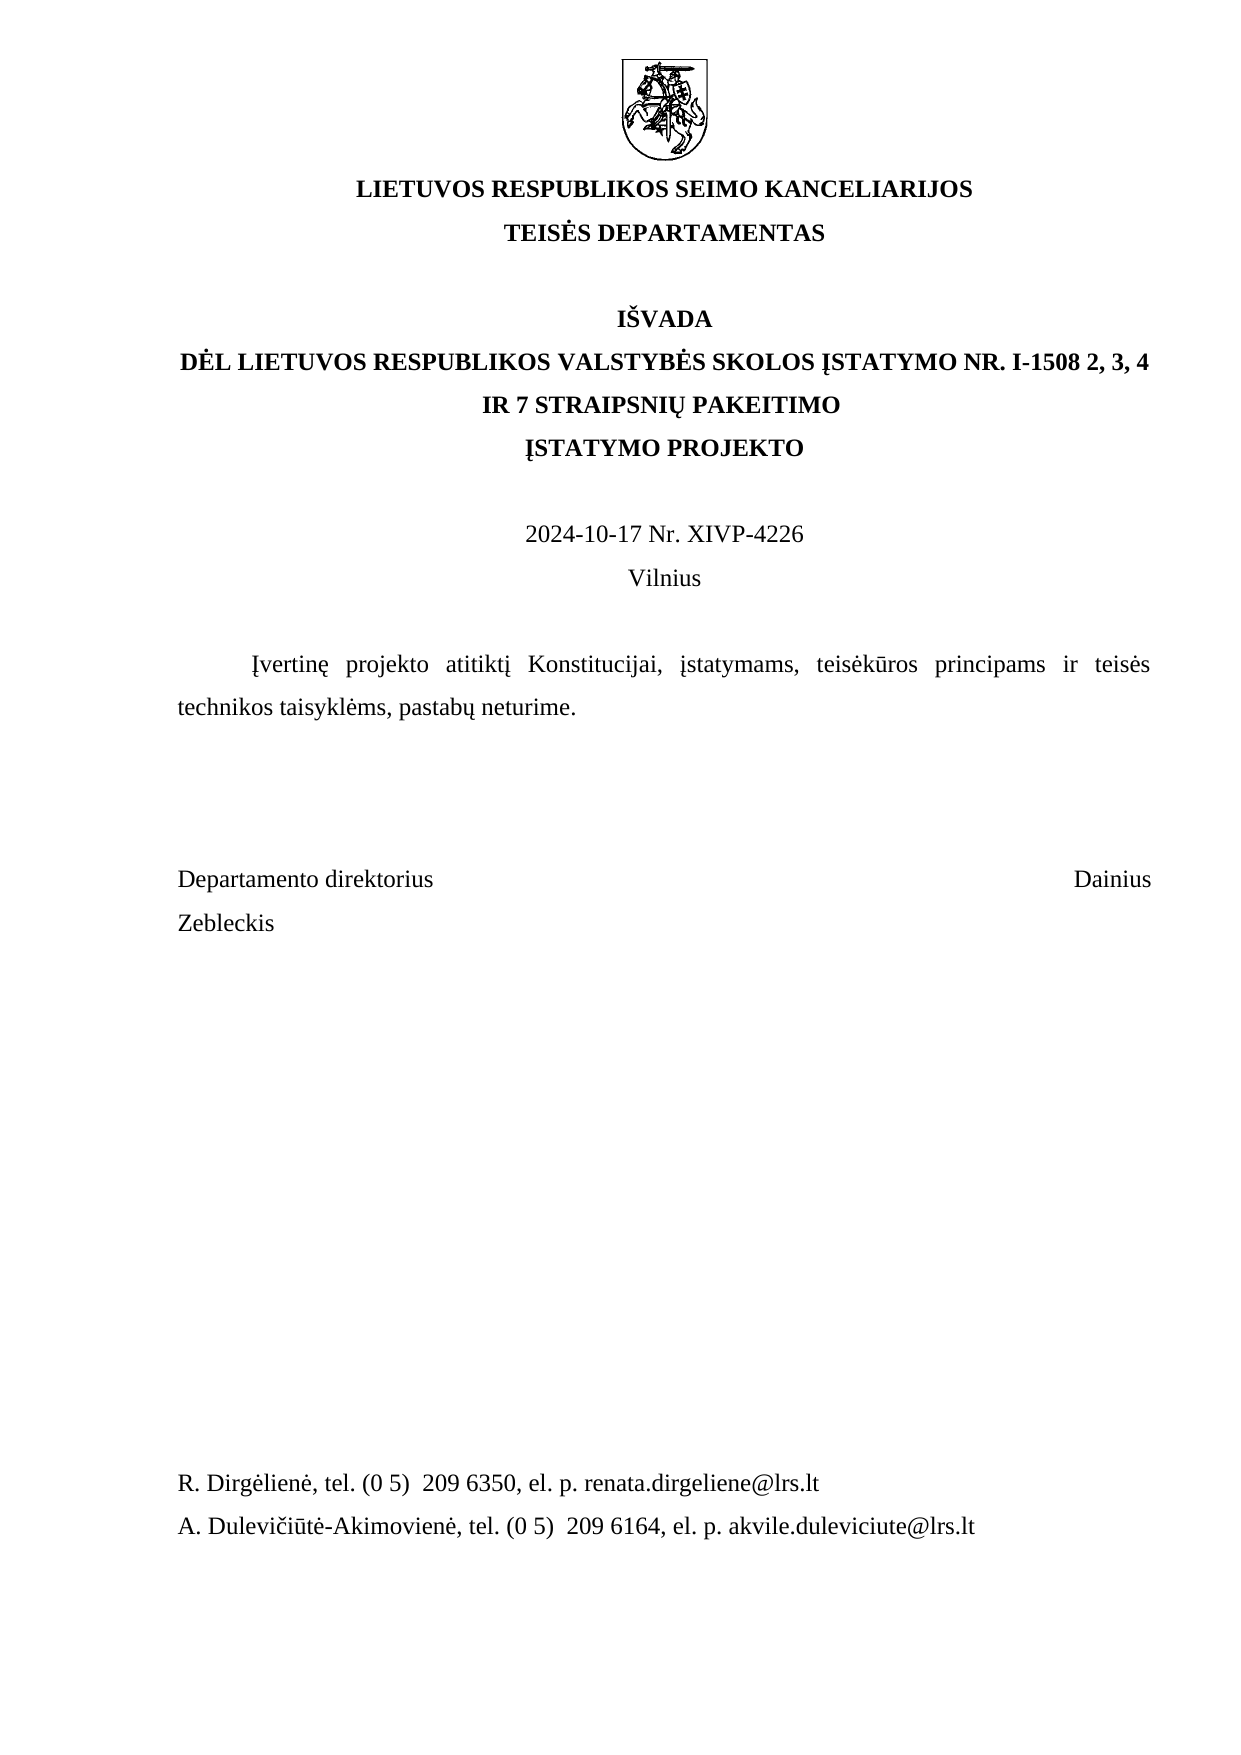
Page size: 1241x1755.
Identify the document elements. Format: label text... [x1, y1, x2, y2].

text Įvertinę projekto atitiktį Konstitucijai, įstatymams, teisėkūros principams ir teisės technikos taisyklėms, pastabų neturime. [177, 649, 1152, 721]
text ĮSTATYMO PROJEKTO [177, 433, 1152, 462]
text 2024-10-17 Nr. XIVP-4226 [177, 519, 1152, 548]
subtitle TEISĖS DEPARTAMENTAS [177, 218, 1152, 246]
text R. Dirgėlienė, tel. (0 5) 209 6350, el. p. renata.dirgeliene@lrs.lt [177, 1468, 1152, 1497]
text A. Dulevičiūtė-Akimovienė, tel. (0 5) 209 6164, el. p. akvile.duleviciute@lrs.lt [177, 1511, 1152, 1540]
text IŠVADA [177, 304, 1152, 333]
text LIETUVOS RESPUBLIKOS SEIMO KANCELIARIJOS [177, 174, 1152, 203]
text Departamento direktorius Dainius Zebleckis [177, 864, 1152, 936]
text DĖL LIETUVOS RESPUBLIKOS VALSTYBĖS SKOLOS ĮSTATYMO NR. I-1508 2, 3, 4 IR 7 STRAIPSNIŲ PAKEITIMO [177, 347, 1152, 419]
text Vilnius [177, 563, 1152, 591]
